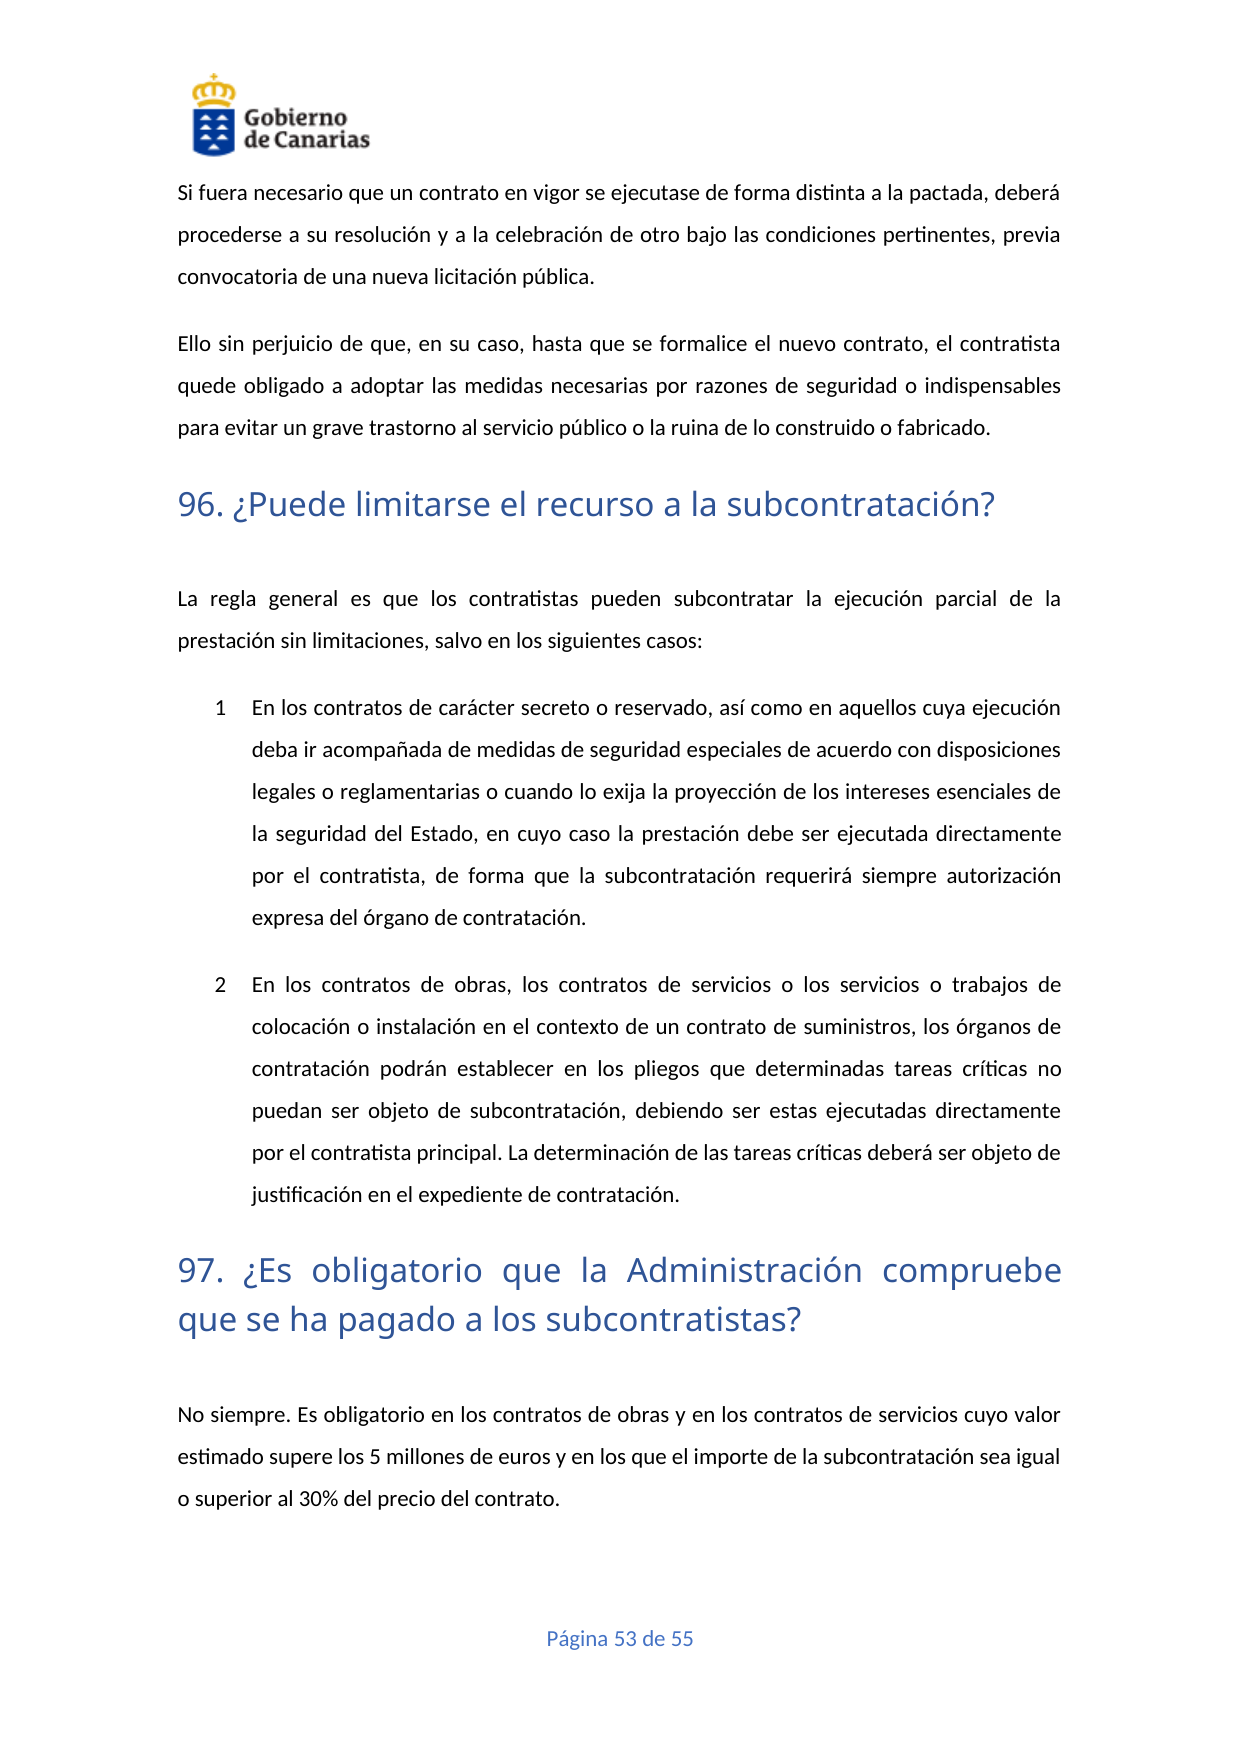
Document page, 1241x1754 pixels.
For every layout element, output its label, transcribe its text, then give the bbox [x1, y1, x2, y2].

text No siempre. Es obligatorio en los contratos de obras y en los contratos de servicios cuyo valor estimado supere los 5 millones de euros y en los que el importe de la subcontratación sea igual o superior al 30% del precio del contrato. [177, 1400, 1063, 1512]
list En los contratos de obras, los contratos de servicios o los servicios o trabajos de colocación o instalación en el contexto de un contrato de suministros, los órganos de contratación podrán establecer en los pliegos que determinadas tareas críticas no puedan ser objeto de subcontratación, debiendo ser estas ejecutadas directamente por el contratista principal. La determinación de las tareas críticas deberá ser objeto de justificación en el expediente de contratación. [214, 970, 1063, 1208]
text La regla general es que los contratistas pueden subcontratar la ejecución parcial de la prestación sin limitaciones, salvo en los siguientes casos: [177, 584, 1063, 654]
subtitle 97. ¿Es obligatorio que la Administración compruebe que se ha pagado a los subcontratistas? [177, 1247, 1063, 1342]
text Ello sin perjuicio de que, en su caso, hasta que se formalice el nuevo contrato, el contratista quede obligado a adoptar las medidas necesarias por razones de seguridad o indispensables para evitar un grave trastorno al servicio público o la ruina de lo construido o fabricado. [177, 329, 1063, 441]
list En los contratos de carácter secreto o reservado, así como en aquellos cuya ejecución deba ir acompañada de medidas de seguridad especiales de acuerdo con disposiciones legales o reglamentarias o cuando lo exija la proyección de los intereses esenciales de la seguridad del Estado, en cuyo caso la prestación debe ser ejecutada directamente por el contratista, de forma que la subcontratación requerirá siempre autorización expresa del órgano de contratación. [214, 693, 1063, 931]
text Si fuera necesario que un contrato en vigor se ejecutase de forma distinta a la pactada, deberá procederse a su resolución y a la celebración de otro bajo las condiciones pertinentes, previa convocatoria de una nueva licitación pública. [177, 178, 1063, 290]
subtitle 96. ¿Puede limitarse el recurso a la subcontratación? [177, 480, 1063, 526]
picture [177, 73, 393, 179]
